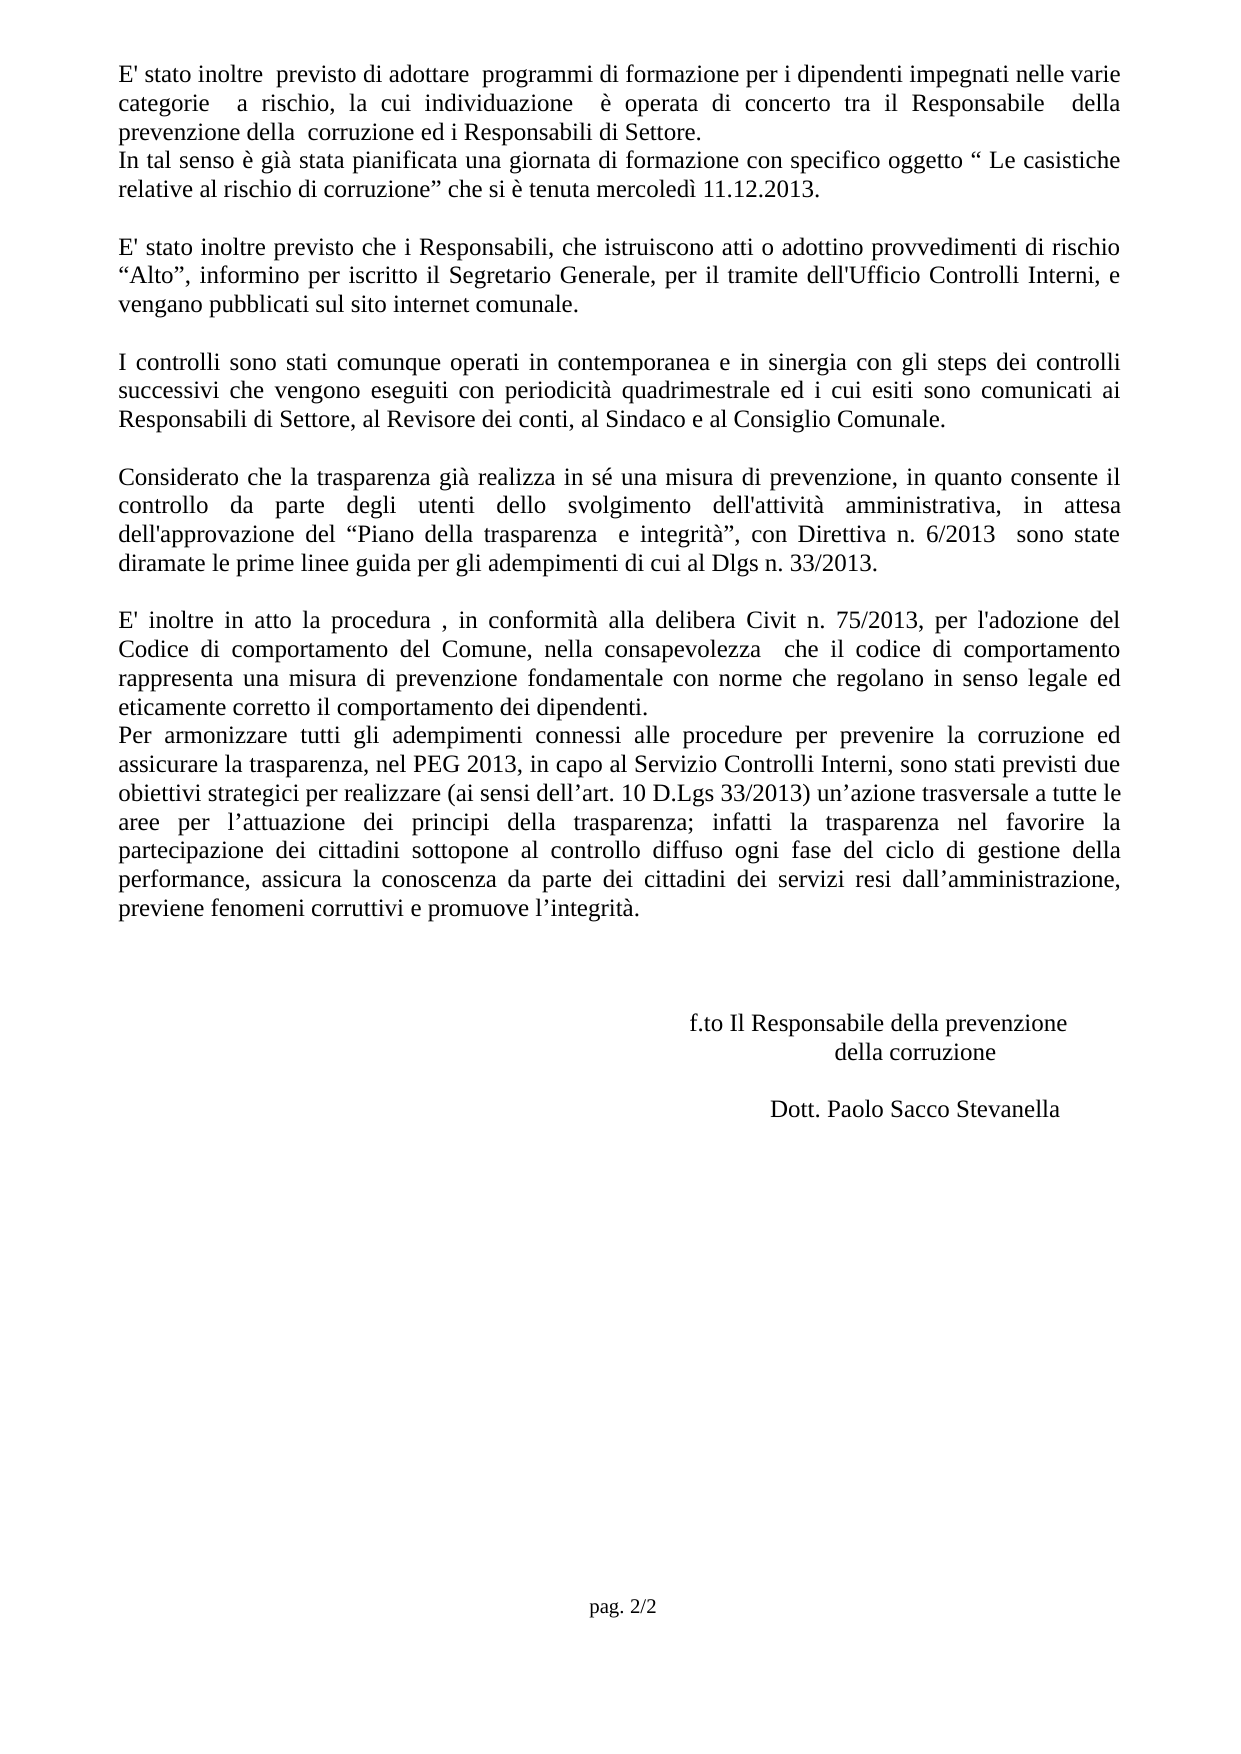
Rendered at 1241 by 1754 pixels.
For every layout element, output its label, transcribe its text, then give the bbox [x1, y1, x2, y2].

text E' stato inoltre previsto di adottare programmi di formazione per i dipendenti impegnati nelle varie categorie a rischio, la cui individuazione è operata di concerto tra il Responsabile della prevenzione della corruzione ed i Responsabili di Settore. [118, 59, 1122, 145]
text Per armonizzare tutti gli adempimenti connessi alle procedure per prevenire la corruzione ed assicurare la trasparenza, nel PEG 2013, in capo al Servizio Controlli Interni, sono stati previsti due obiettivi strategici per realizzare (ai sensi dell’art. 10 D.Lgs 33/2013) un’azione trasversale a tutte le aree per l’attuazione dei principi della trasparenza; infatti la trasparenza nel favorire la partecipazione dei cittadini sottopone al controllo diffuso ogni fase del ciclo di gestione della performance, assicura la conoscenza da parte dei cittadini dei servizi resi dall’amministrazione, previene fenomeni corruttivi e promuove l’integrità. [118, 720, 1122, 922]
text I controlli sono stati comunque operati in contemporanea e in sinergia con gli steps dei controlli successivi che vengono eseguiti con periodicità quadrimestrale ed i cui esiti sono comunicati ai Responsabili di Settore, al Revisore dei conti, al Sindaco e al Consiglio Comunale. [118, 347, 1122, 433]
text f.to Il Responsabile della prevenzione [118, 1008, 1122, 1037]
text In tal senso è già stata pianificata una giornata di formazione con specifico oggetto “ Le casistiche relative al rischio di corruzione” che si è tenuta mercoledì 11.12.2013. [118, 145, 1122, 203]
text della corruzione [118, 1037, 1122, 1065]
text E' stato inoltre previsto che i Responsabili, che istruiscono atti o adottino provvedimenti di rischio “Alto”, informino per iscritto il Segretario Generale, per il tramite dell'Ufficio Controlli Interni, e vengano pubblicati sul sito internet comunale. [118, 232, 1122, 318]
text Considerato che la trasparenza già realizza in sé una misura di prevenzione, in quanto consente il controllo da parte degli utenti dello svolgimento dell'attività amministrativa, in attesa dell'approvazione del “Piano della trasparenza e integrità”, con Direttiva n. 6/2013 sono state diramate le prime linee guida per gli adempimenti di cui al Dlgs n. 33/2013. [118, 462, 1122, 577]
text Dott. Paolo Sacco Stevanella [118, 1094, 1122, 1123]
text E' inoltre in atto la procedura , in conformità alla delibera Civit n. 75/2013, per l'adozione del Codice di comportamento del Comune, nella consapevolezza che il codice di comportamento rappresenta una misura di prevenzione fondamentale con norme che regolano in senso legale ed eticamente corretto il comportamento dei dipendenti. [118, 605, 1122, 720]
